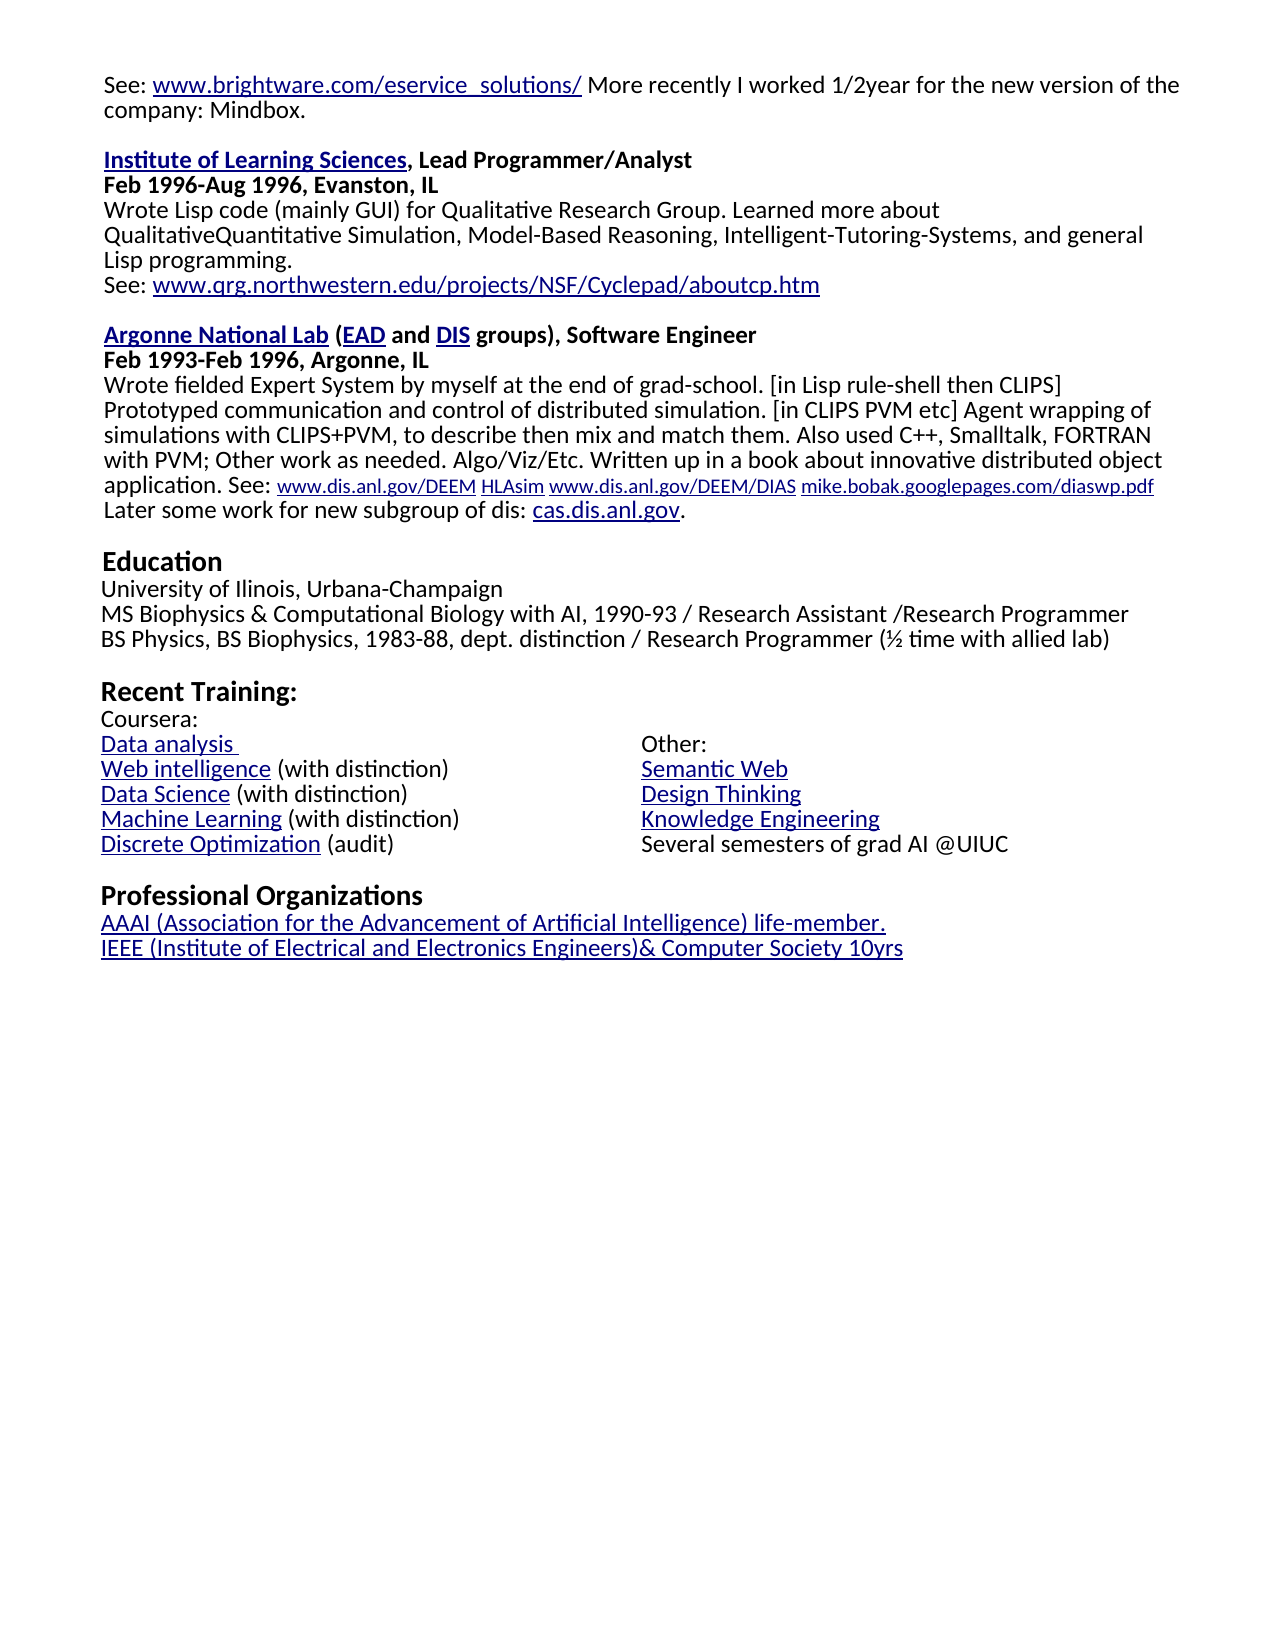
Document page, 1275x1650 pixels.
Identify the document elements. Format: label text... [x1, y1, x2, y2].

text Design Thinking [641, 783, 1182, 808]
text MS Biophysics & Computational Biology with AI, 1990-93 / Research Assistant /Research Programmer BS Physics, BS Biophysics, 1983-88, dept. distinction / Research Programmer (½ time with allied lab) [101, 604, 1182, 654]
text Coursera: [101, 708, 641, 733]
text Wrote fielded Expert System by myself at the end of grad-school. [in Lisp rule-shell then CLIPS] Prototyped communication and control of distributed simulation. [in CLIPS PVM etc] Agent wrapping of simulations with CLIPS+PVM, to describe then mix and match them. Also used C++, Smalltalk, FORTRAN with PVM; Other work as needed. Algo/Viz/Etc. Written up in a book about innovative distributed object application. See: www.dis.anl.gov/DEEM HLAsim www.dis.anl.gov/DEEM/DIAS mike.bobak.googlepages.com/diaswp.pdf [104, 375, 1182, 500]
text Machine Learning (with distinction) [101, 808, 641, 833]
text Data analysis [101, 733, 641, 758]
text Data Science (with distinction) [101, 783, 641, 808]
text Institute of Learning Sciences, Lead Programmer/Analyst [104, 150, 1182, 175]
text Web intelligence (with distinction) [101, 758, 641, 783]
text Later some work for new subgroup of dis: cas.dis.anl.gov. [104, 500, 1182, 525]
text Other: [641, 733, 1182, 758]
text AAAI (Association for the Advancement of Artificial Intelligence) life-member. [101, 912, 1182, 937]
text Argonne National Lab (EAD and DIS groups), Software Engineer [104, 325, 1182, 350]
text Professional Organizations [101, 883, 1182, 912]
text Several semesters of grad AI @UIUC [641, 833, 1182, 858]
text Feb 1993-Feb 1996, Argonne, IL [104, 350, 1182, 375]
text University of Ilinois, Urbana-Champaign [101, 579, 1182, 604]
text See: www.brightware.com/eservice_solutions/ More recently I worked 1/2year for the new version of the company: Mindbox. [104, 75, 1182, 125]
text Knowledge Engineering [641, 808, 1182, 833]
text IEEE (Institute of Electrical and Electronics Engineers)& Computer Society 10yrs [101, 937, 1182, 962]
text Wrote Lisp code (mainly GUI) for Qualitative Research Group. Learned more about QualitativeQuantitative Simulation, Model-Based Reasoning, Intelligent-Tutoring-Systems, and general Lisp programming. See: www.qrg.northwestern.edu/projects/NSF/Cyclepad/aboutcp.htm [104, 200, 1182, 300]
text Feb 1996-Aug 1996, Evanston, IL [104, 175, 1182, 200]
text Recent Training: [101, 679, 1182, 708]
text Discrete Optimization (audit) [101, 833, 641, 858]
text Semantic Web [641, 758, 1182, 783]
text Education [102, 550, 1202, 579]
